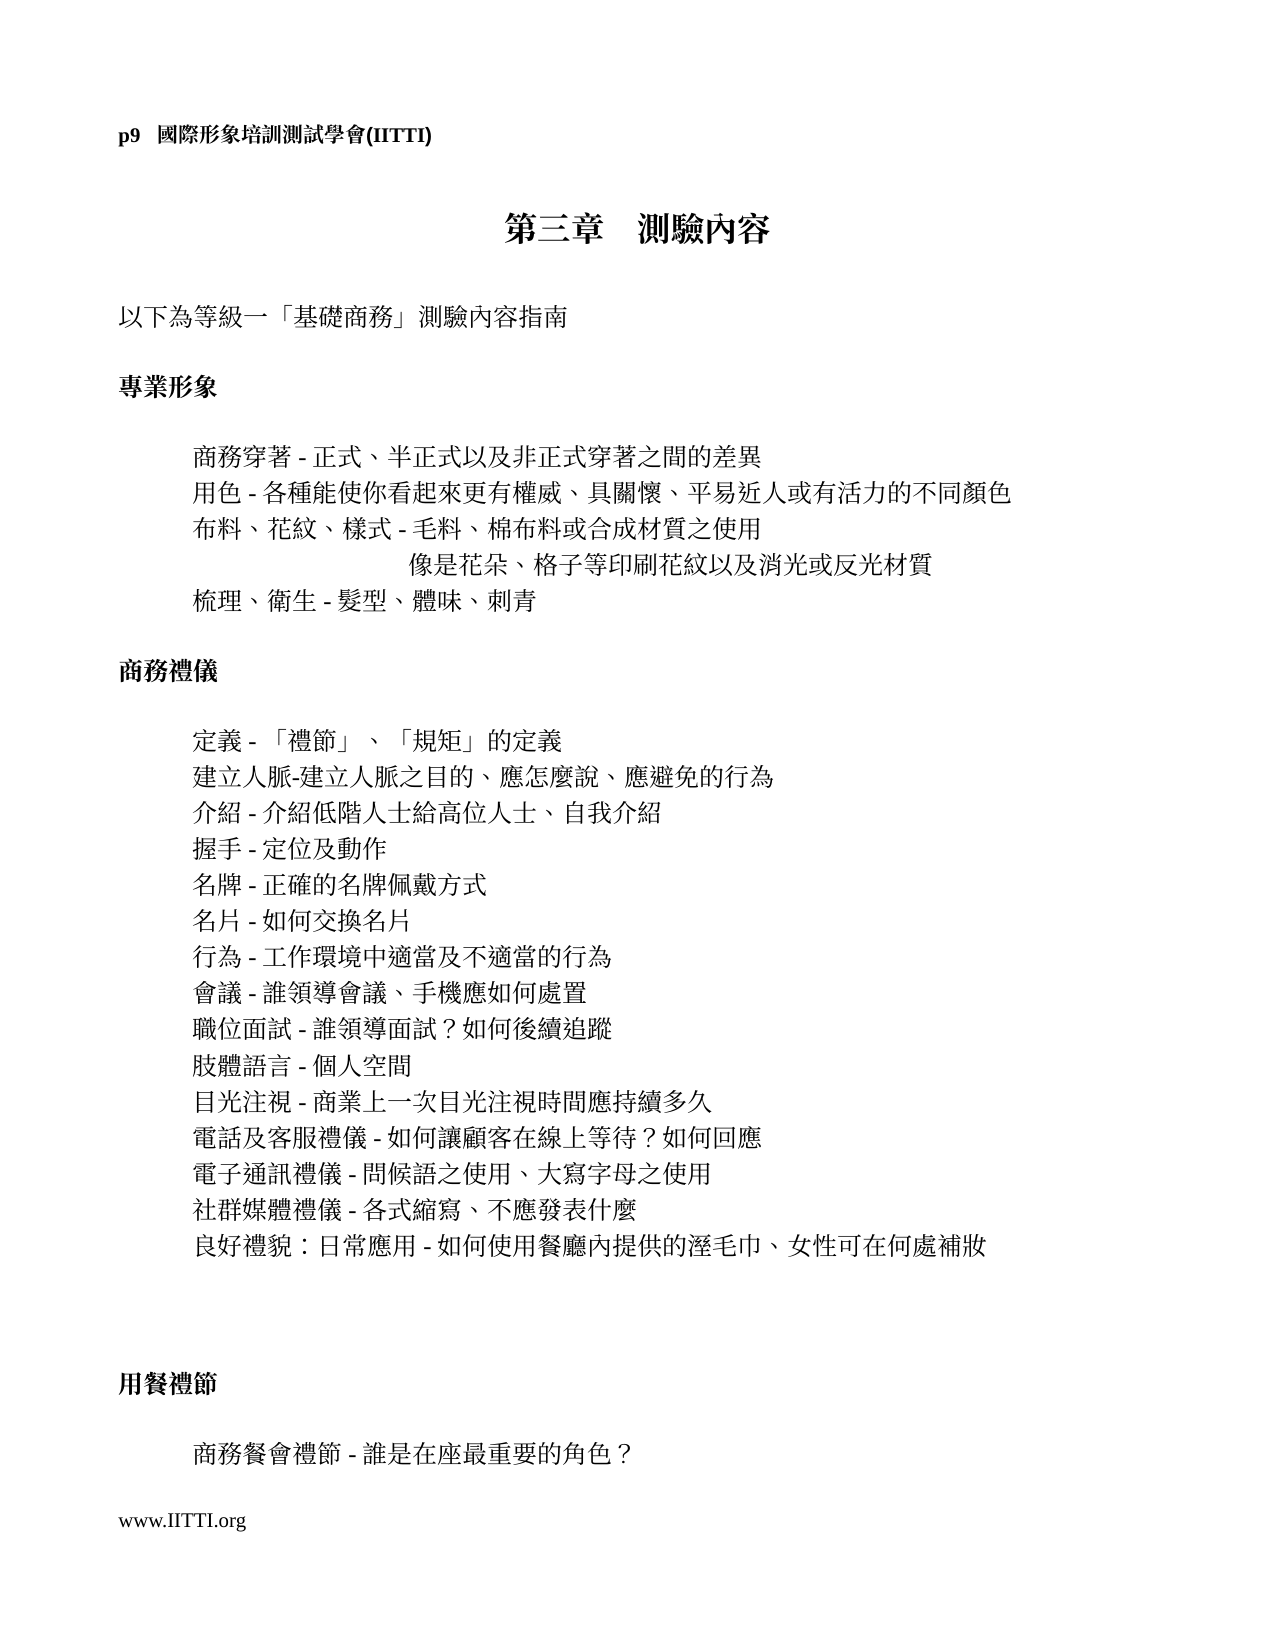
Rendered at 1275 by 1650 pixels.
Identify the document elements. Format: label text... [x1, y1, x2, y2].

text 電話及客服禮儀 - 如何讓顧客在線上等待？如何回應 [192, 1118, 1157, 1154]
text 商務餐會禮節 - 誰是在座最重要的角色？ [192, 1434, 1157, 1471]
text 介紹 - 介紹低階人士給高位人士、自我介紹 [192, 794, 1157, 830]
text 職位面試 - 誰領導面試？如何後續追蹤 [192, 1010, 1157, 1046]
subtitle 第三章 測驗內容 [118, 203, 1157, 251]
text 定義 - 「禮節」、「規矩」的定義 [192, 722, 1157, 758]
text 布料、花紋、樣式 - 毛料、棉布料或合成材質之使用 像是花朵、格子等印刷花紋以及消光或反光材質 [192, 510, 1157, 582]
text 用餐禮節 [118, 1364, 1157, 1401]
text 目光注視 - 商業上一次目光注視時間應持續多久 [192, 1082, 1157, 1118]
text 商務禮儀 [118, 652, 1157, 688]
text 名片 - 如何交換名片 [192, 902, 1157, 938]
text 社群媒體禮儀 - 各式縮寫、不應發表什麼 [192, 1190, 1157, 1226]
text 良好禮貌：日常應用 - 如何使用餐廳內提供的溼毛巾、女性可在何處補妝 [192, 1226, 1157, 1262]
text 名牌 - 正確的名牌佩戴方式 [192, 866, 1157, 902]
text 握手 - 定位及動作 [192, 830, 1157, 866]
text 會議 - 誰領導會議、手機應如何處置 [192, 974, 1157, 1010]
text 行為 - 工作環境中適當及不適當的行為 [192, 938, 1157, 974]
text 商務穿著 - 正式、半正式以及非正式穿著之間的差異 [192, 438, 1157, 474]
text 建立人脈-建立人脈之目的、應怎麼說、應避免的行為 [192, 758, 1157, 794]
text 梳理、衛生 - 髮型、體味、刺青 [192, 582, 1157, 618]
text 專業形象 [118, 368, 1157, 403]
text 以下為等級一「基礎商務」測驗內容指南 [118, 298, 1157, 333]
text 電子通訊禮儀 - 問候語之使用、大寫字母之使用 [192, 1154, 1157, 1190]
text 用色 - 各種能使你看起來更有權威、具關懷、平易近人或有活力的不同顏色 [192, 474, 1157, 510]
text 肢體語言 - 個人空間 [192, 1046, 1157, 1082]
